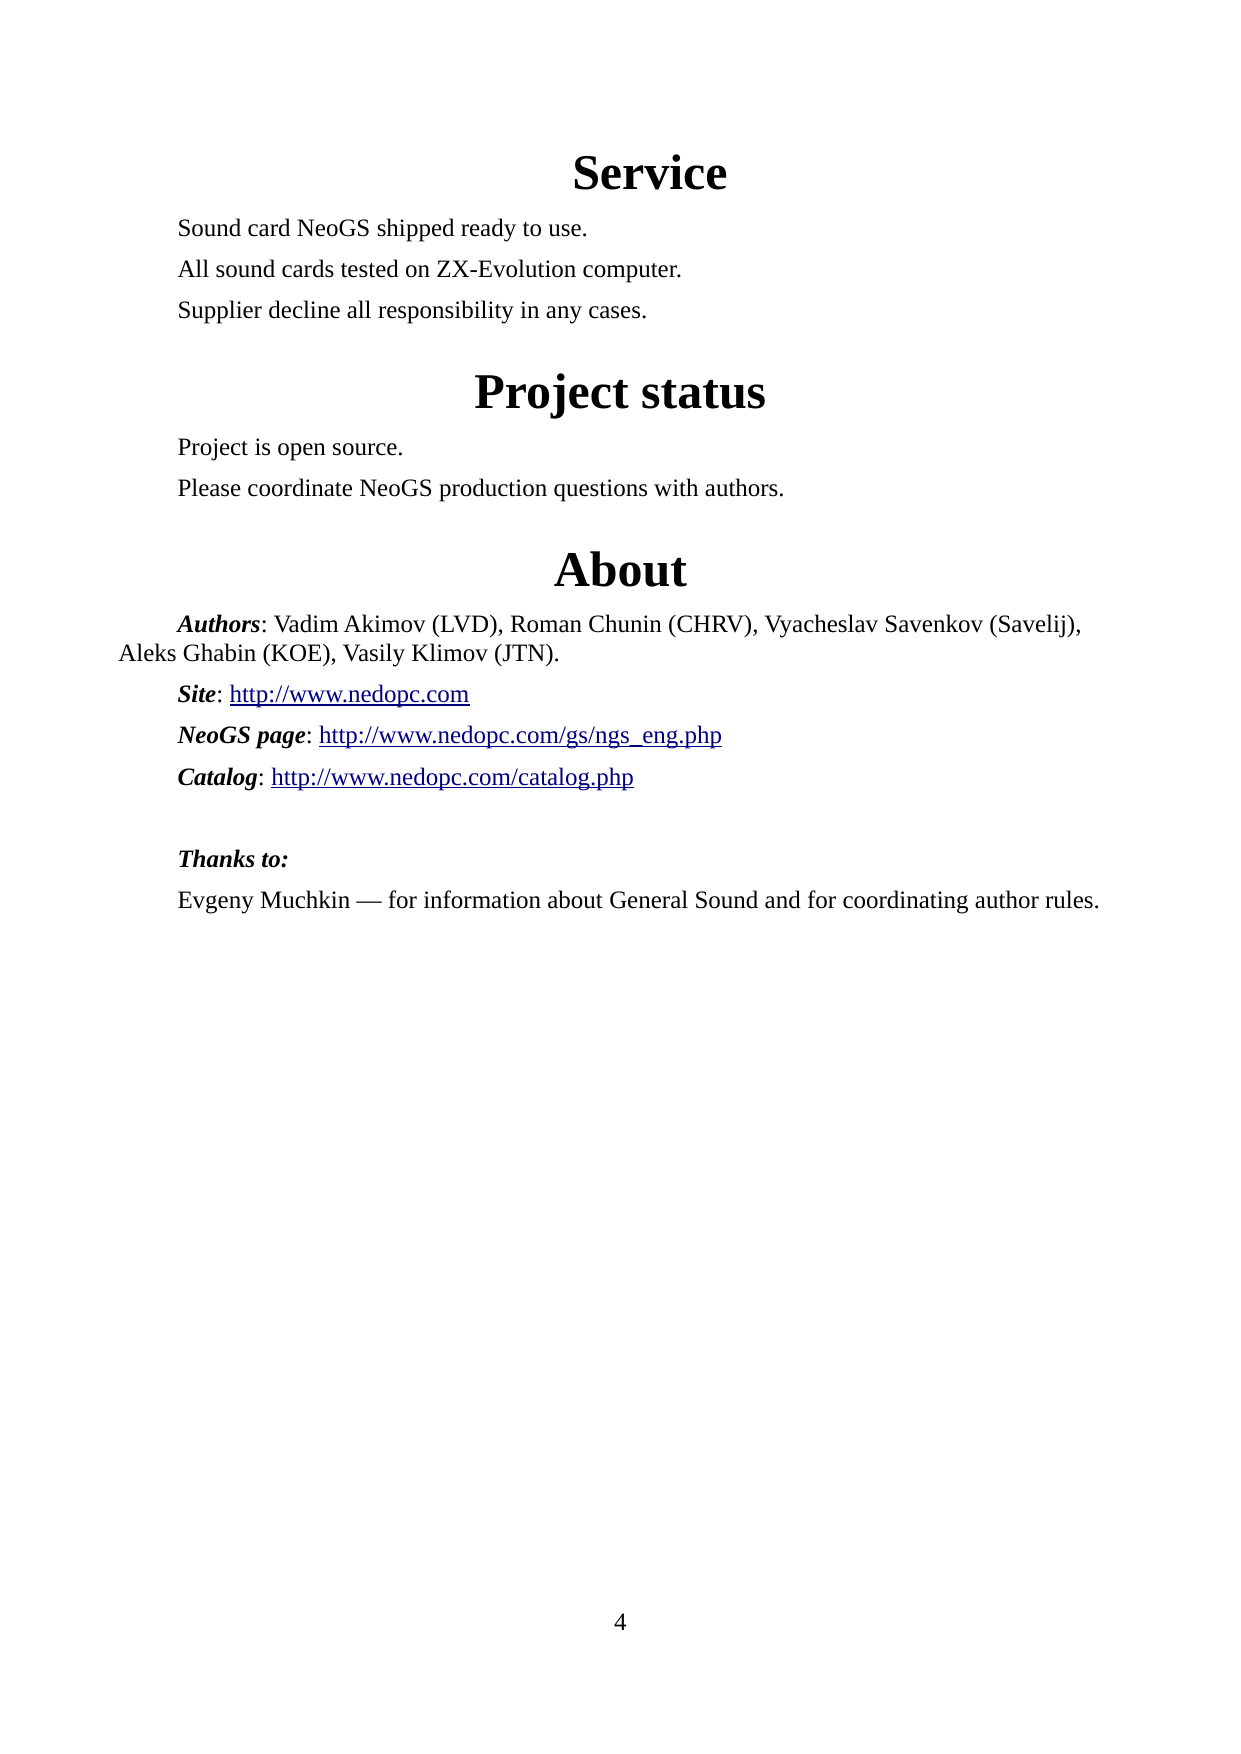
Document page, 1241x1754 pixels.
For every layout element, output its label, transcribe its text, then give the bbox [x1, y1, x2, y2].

text Catalog: http://www.nedopc.com/catalog.php [118, 762, 1122, 791]
subtitle Service [118, 143, 1122, 201]
text Thanks to: [118, 844, 1122, 873]
subtitle Project status [118, 362, 1122, 419]
text NeoGS page: http://www.nedopc.com/gs/ngs_eng.php [118, 721, 1122, 749]
subtitle About [118, 539, 1122, 597]
text Project is open source. [118, 432, 1122, 461]
text Site: http://www.nedopc.com [118, 679, 1122, 708]
text Please coordinate NeoGS production questions with authors. [118, 473, 1122, 502]
text Sound card NeoGS shipped ready to use. [118, 213, 1122, 242]
text Authors: Vadim Akimov (LVD), Roman Chunin (CHRV), Vyacheslav Savenkov (Savelij), Aleks Ghabin (KOE), Vasily Klimov (JTN). [118, 609, 1122, 667]
text All sound cards tested on ZX-Evolution computer. [118, 254, 1122, 283]
text Supplier decline all responsibility in any cases. [118, 296, 1122, 324]
text Evgeny Muchkin — for information about General Sound and for coordinating author rules. [118, 886, 1122, 914]
